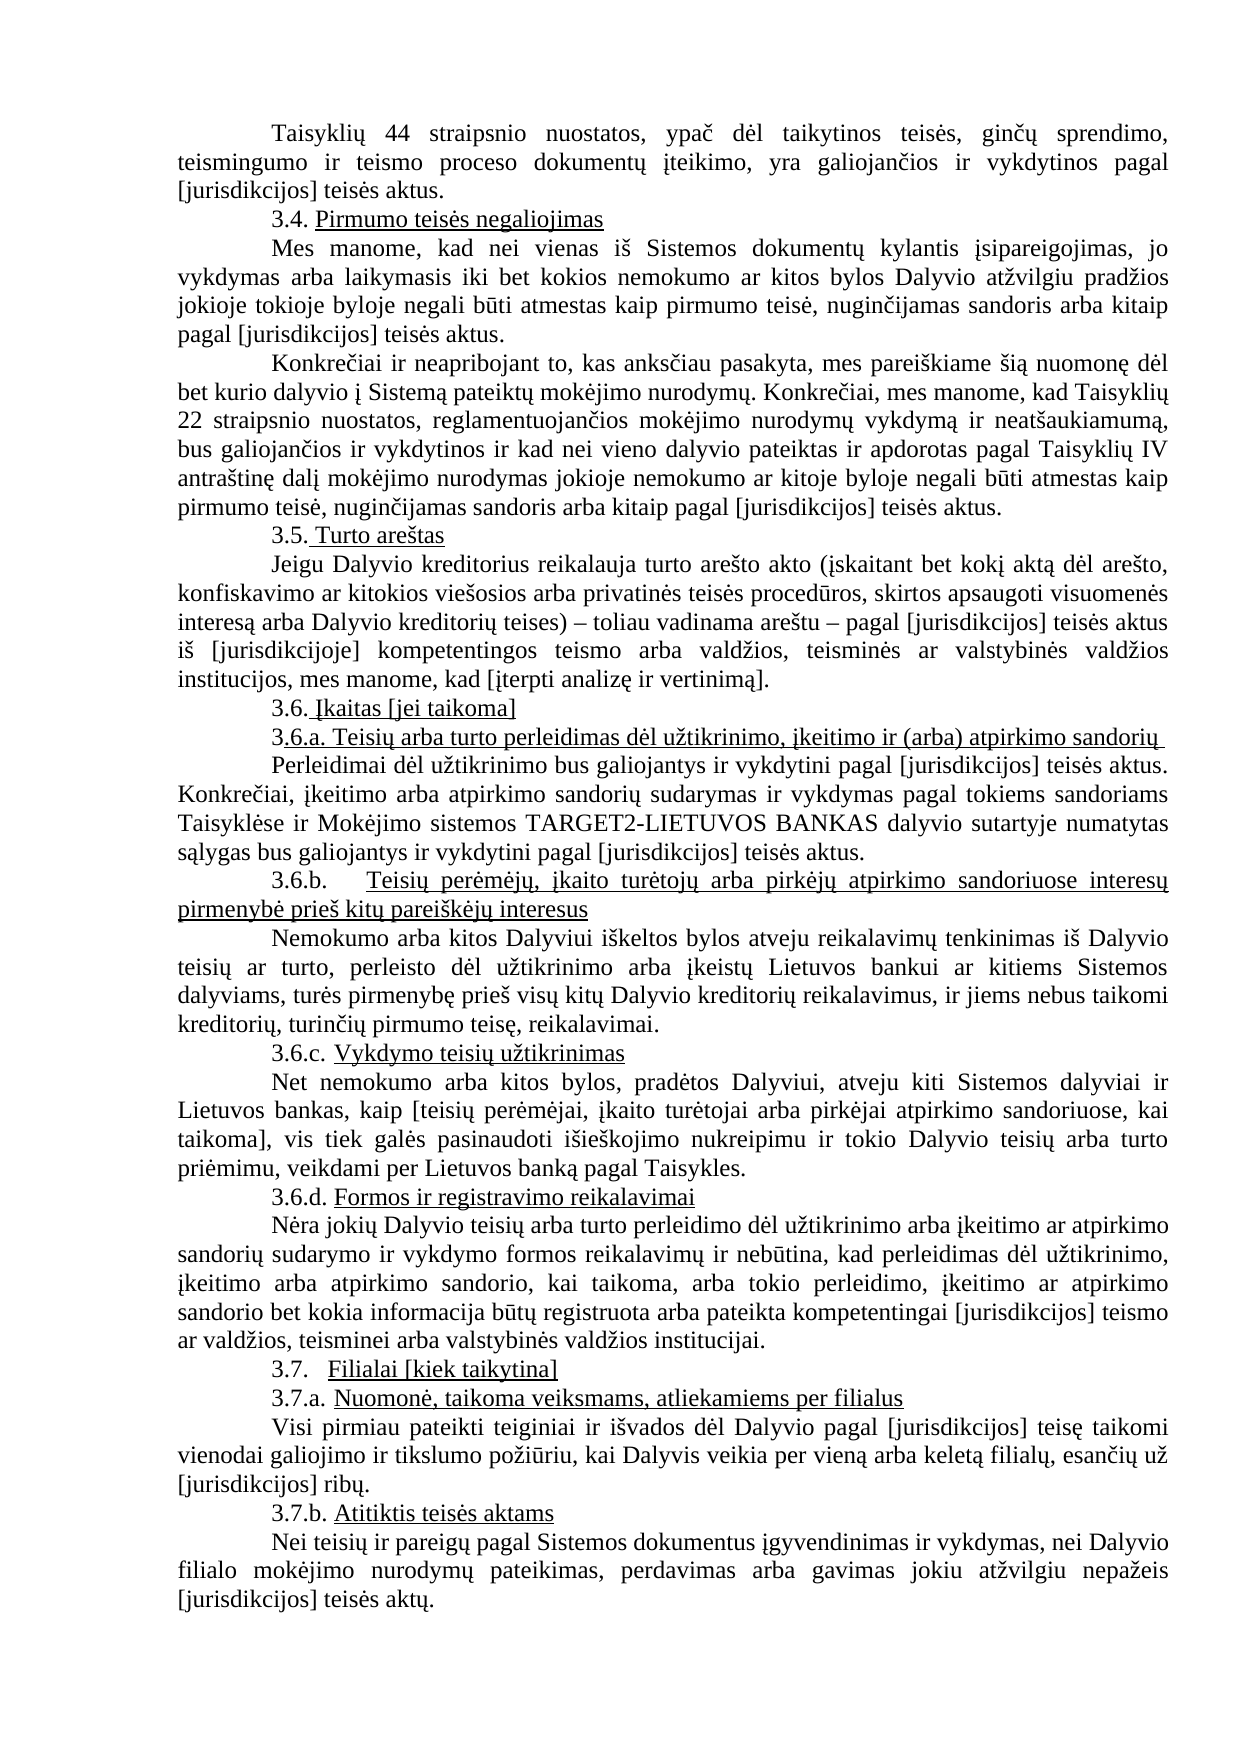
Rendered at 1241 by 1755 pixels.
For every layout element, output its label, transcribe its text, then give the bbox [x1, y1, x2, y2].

text Taisyklių 44 straipsnio nuostatos, ypač dėl taikytinos teisės, ginčų sprendimo, teismingumo ir teismo proceso dokumentų įteikimo, yra galiojančios ir vykdytinos pagal [jurisdikcijos] teisės aktus. [177, 118, 1169, 204]
text Nemokumo arba kitos Dalyviui iškeltos bylos atveju reikalavimų tenkinimas iš Dalyvio teisių ar turto, perleisto dėl užtikrinimo arba įkeistų Lietuvos bankui ar kitiems Sistemos dalyviams, turės pirmenybę prieš visų kitų Dalyvio kreditorių reikalavimus, ir jiems nebus taikomi kreditorių, turinčių pirmumo teisę, reikalavimai. [177, 923, 1169, 1038]
text 3.6.d. Formos ir registravimo reikalavimai [177, 1182, 1169, 1211]
text 3.7.b. Atitiktis teisės aktams [177, 1498, 1169, 1527]
text Perleidimai dėl užtikrinimo bus galiojantys ir vykdytini pagal [jurisdikcijos] teisės aktus. Konkrečiai, įkeitimo arba atpirkimo sandorių sudarymas ir vykdymas pagal tokiems sandoriams Taisyklėse ir Mokėjimo sistemos TARGET2-LIETUVOS BANKAS dalyvio sutartyje numatytas sąlygas bus galiojantys ir vykdytini pagal [jurisdikcijos] teisės aktus. [177, 751, 1169, 866]
text Nėra jokių Dalyvio teisių arba turto perleidimo dėl užtikrinimo arba įkeitimo ar atpirkimo sandorių sudarymo ir vykdymo formos reikalavimų ir nebūtina, kad perleidimas dėl užtikrinimo, įkeitimo arba atpirkimo sandorio, kai taikoma, arba tokio perleidimo, įkeitimo ar atpirkimo sandorio bet kokia informacija būtų registruota arba pateikta kompetentingai [jurisdikcijos] teismo ar valdžios, teisminei arba valstybinės valdžios institucijai. [177, 1211, 1169, 1354]
text 3.6.a. Teisių arba turto perleidimas dėl užtikrinimo, įkeitimo ir (arba) atpirkimo sandorių [177, 722, 1169, 751]
text Mes manome, kad nei vienas iš Sistemos dokumentų kylantis įsipareigojimas, jo vykdymas arba laikymasis iki bet kokios nemokumo ar kitos bylos Dalyvio atžvilgiu pradžios jokioje tokioje byloje negali būti atmestas kaip pirmumo teisė, nuginčijamas sandoris arba kitaip pagal [jurisdikcijos] teisės aktus. [177, 233, 1169, 348]
text Nei teisių ir pareigų pagal Sistemos dokumentus įgyvendinimas ir vykdymas, nei Dalyvio filialo mokėjimo nurodymų pateikimas, perdavimas arba gavimas jokiu atžvilgiu nepažeis [jurisdikcijos] teisės aktų. [177, 1527, 1169, 1613]
text 3.6.b. Teisių perėmėjų, įkaito turėtojų arba pirkėjų atpirkimo sandoriuose interesų pirmenybė prieš kitų pareiškėjų interesus [177, 866, 1169, 923]
text 3.6. Įkaitas [jei taikoma] [177, 693, 1169, 722]
text 3.4. Pirmumo teisės negaliojimas [177, 204, 1169, 233]
text 3.6.c. Vykdymo teisių užtikrinimas [177, 1038, 1169, 1067]
text Konkrečiai ir neapribojant to, kas anksčiau pasakyta, mes pareiškiame šią nuomonę dėl bet kurio dalyvio į Sistemą pateiktų mokėjimo nurodymų. Konkrečiai, mes manome, kad Taisyklių 22 straipsnio nuostatos, reglamentuojančios mokėjimo nurodymų vykdymą ir neatšaukiamumą, bus galiojančios ir vykdytinos ir kad nei vieno dalyvio pateiktas ir apdorotas pagal Taisyklių IV antraštinę dalį mokėjimo nurodymas jokioje nemokumo ar kitoje byloje negali būti atmestas kaip pirmumo teisė, nuginčijamas sandoris arba kitaip pagal [jurisdikcijos] teisės aktus. [177, 348, 1169, 521]
text 3.7.a. Nuomonė, taikoma veiksmams, atliekamiems per filialus [177, 1383, 1169, 1412]
text Jeigu Dalyvio kreditorius reikalauja turto arešto akto (įskaitant bet kokį aktą dėl arešto, konfiskavimo ar kitokios viešosios arba privatinės teisės procedūros, skirtos apsaugoti visuomenės interesą arba Dalyvio kreditorių teises) – toliau vadinama areštu – pagal [jurisdikcijos] teisės aktus iš [jurisdikcijoje] kompetentingos teismo arba valdžios, teisminės ar valstybinės valdžios institucijos, mes manome, kad [įterpti analizę ir vertinimą]. [177, 549, 1169, 693]
text 3.7. Filialai [kiek taikytina] [177, 1354, 1169, 1383]
text 3.5. Turto areštas [177, 521, 1169, 549]
text Visi pirmiau pateikti teiginiai ir išvados dėl Dalyvio pagal [jurisdikcijos] teisę taikomi vienodai galiojimo ir tikslumo požiūriu, kai Dalyvis veikia per vieną arba keletą filialų, esančių už [jurisdikcijos] ribų. [177, 1412, 1169, 1498]
text Net nemokumo arba kitos bylos, pradėtos Dalyviui, atveju kiti Sistemos dalyviai ir Lietuvos bankas, kaip [teisių perėmėjai, įkaito turėtojai arba pirkėjai atpirkimo sandoriuose, kai taikoma], vis tiek galės pasinaudoti išieškojimo nukreipimu ir tokio Dalyvio teisių arba turto priėmimu, veikdami per Lietuvos banką pagal Taisykles. [177, 1067, 1169, 1182]
